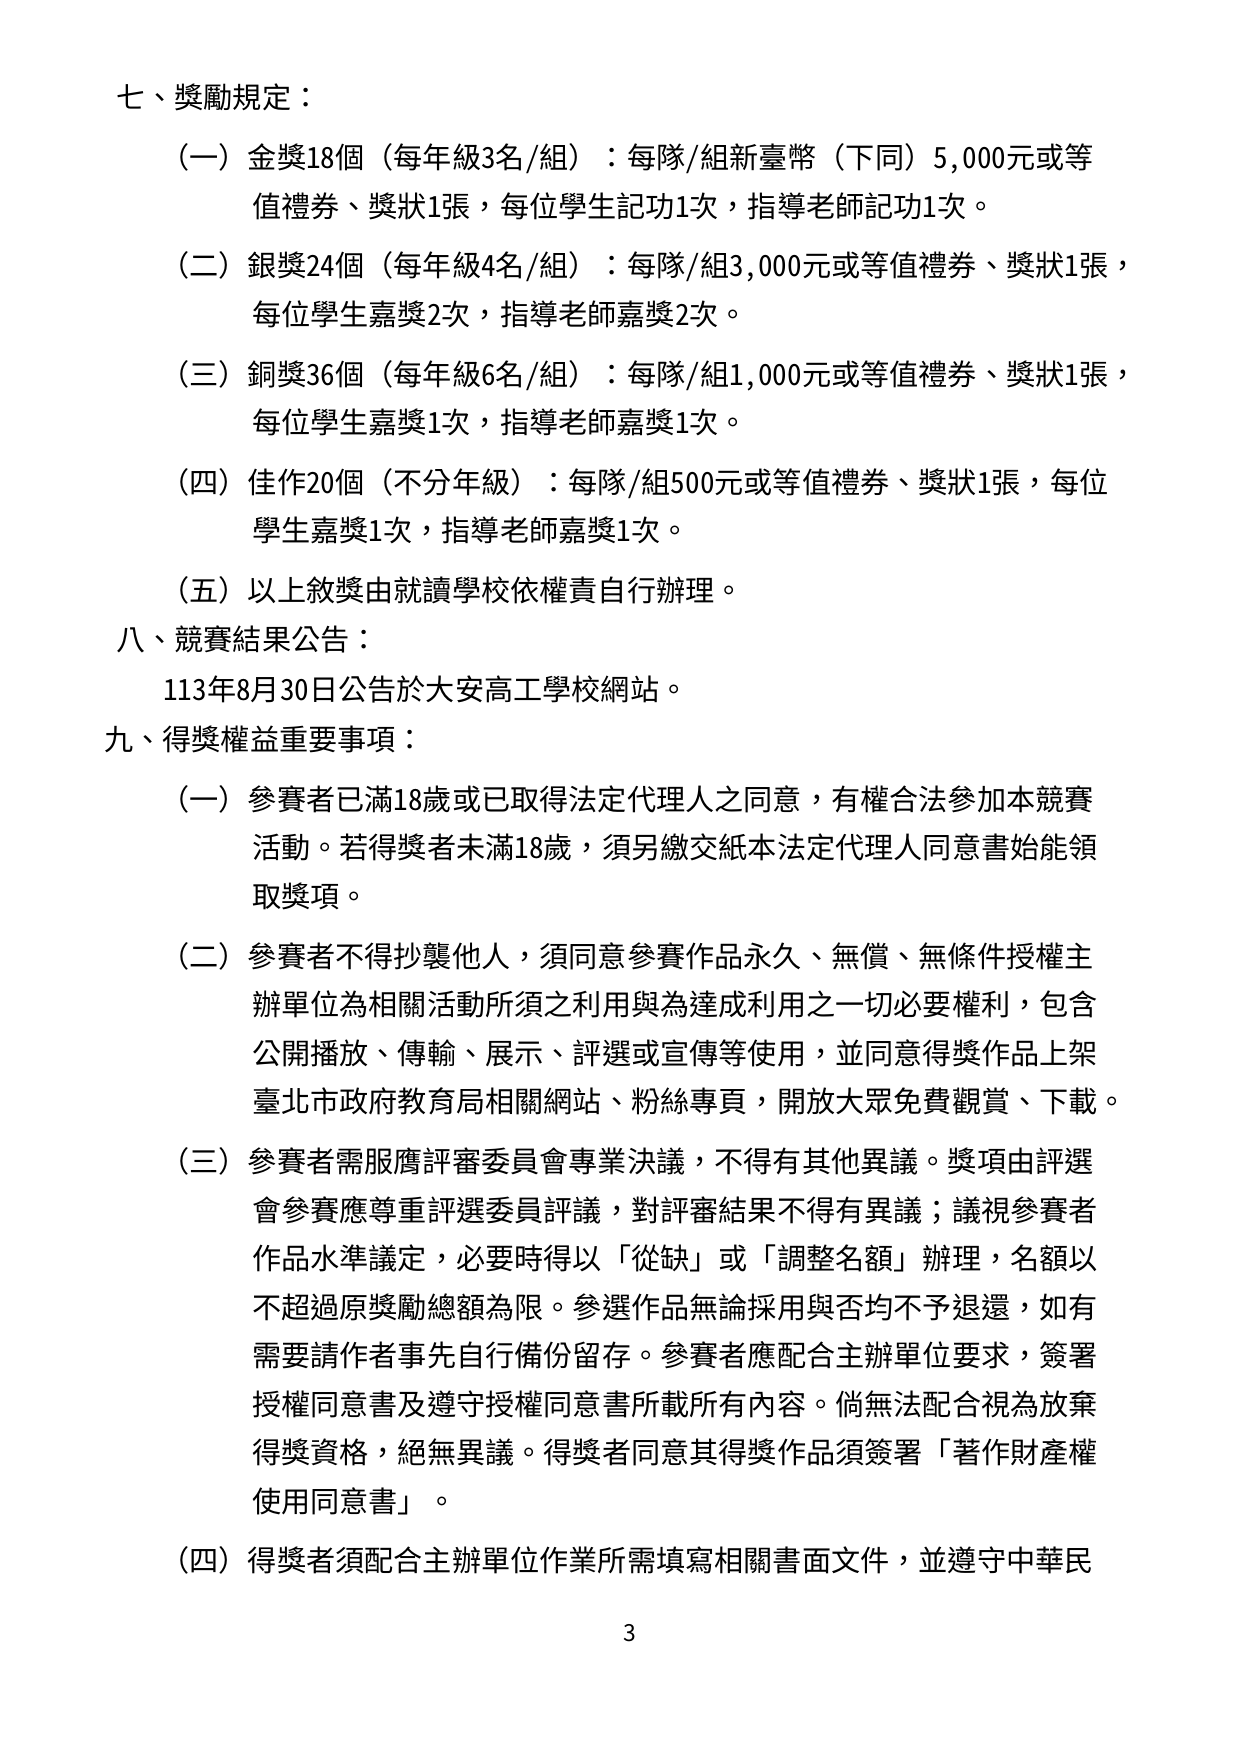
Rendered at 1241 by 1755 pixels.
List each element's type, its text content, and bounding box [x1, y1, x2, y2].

text 113年8月30日公告於大安高工學校網站。 [104, 666, 737, 709]
text 九、得獎權益重要事項： [104, 717, 1023, 759]
text 八、競賽結果公告： [116, 616, 1151, 658]
text 七、獎勵規定： [116, 75, 1151, 117]
text （二）參賽者不得抄襲他人，須同意參賽作品永久、無償、無條件授權主辦單位為相關活動所須之利用與為達成利用之一切必要權利，包含公開播放、傳輸、展示、評選或宣傳等使用，並同意得獎作品上架臺北市政府教育局相關網站、粉絲專頁，開放大眾免費觀賞、下載。 [160, 933, 1110, 1121]
text （三）參賽者需服膺評審委員會專業決議，不得有其他異議。獎項由評選會參賽應尊重評選委員評議，對評審結果不得有異議；議視參賽者作品水準議定，必要時得以「從缺」或「調整名額」辦理，名額以不超過原獎勵總額為限。參選作品無論採用與否均不予退還，如有需要請作者事先自行備份留存。參賽者應配合主辦單位要求，簽署授權同意書及遵守授權同意書所載所有內容。倘無法配合視為放棄得獎資格，絕無異議。得獎者同意其得獎作品須簽署「著作財產權使用同意書」。 [160, 1138, 1110, 1521]
text （四）佳作20個（不分年級）：每隊/組500元或等值禮券、獎狀1張，每位學生嘉獎1次，指導老師嘉獎1次。 [160, 459, 1110, 550]
text （一）參賽者已滿18歲或已取得法定代理人之同意，有權合法參加本競賽活動。若得獎者未滿18歲，須另繳交紙本法定代理人同意書始能領取獎項。 [160, 776, 1110, 916]
text （四）得獎者須配合主辦單位作業所需填寫相關書面文件，並遵守中華民 [160, 1538, 1110, 1580]
text （一）金獎18個（每年級3名/組）：每隊/組新臺幣（下同）5,000元或等值禮券、獎狀1張，每位學生記功1次，指導老師記功1次。 [160, 135, 1110, 226]
text （二）銀獎24個（每年級4名/組）：每隊/組3,000元或等值禮券、獎狀1張，每位學生嘉獎2次，指導老師嘉獎2次。 [160, 243, 1110, 334]
text （三）銅獎36個（每年級6名/組）：每隊/組1,000元或等值禮券、獎狀1張，每位學生嘉獎1次，指導老師嘉獎1次。 [160, 351, 1110, 442]
text （五）以上敘獎由就讀學校依權責自行辦理。 [160, 568, 1110, 610]
